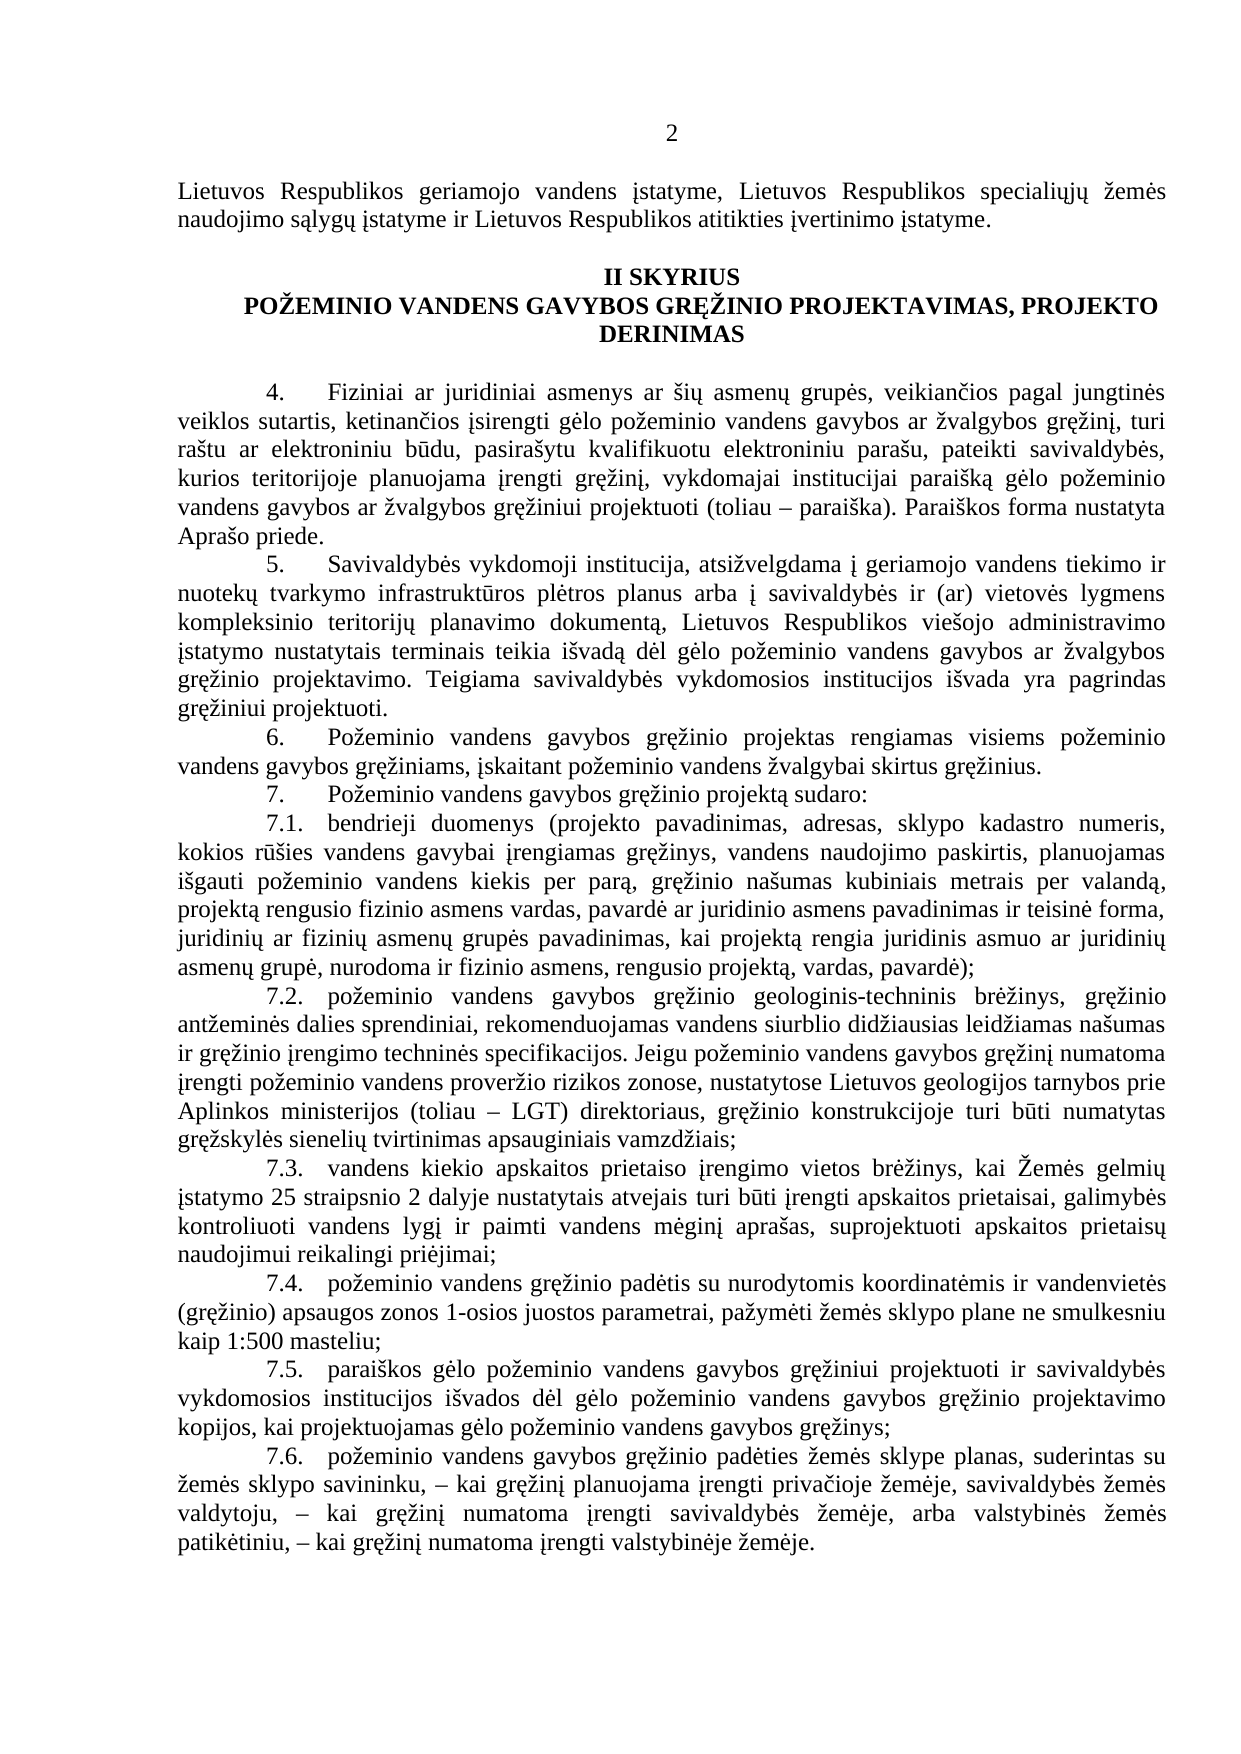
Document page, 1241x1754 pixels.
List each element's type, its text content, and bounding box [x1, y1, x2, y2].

text Lietuvos Respublikos geriamojo vandens įstatyme, Lietuvos Respublikos specialiųjų žemės naudojimo sąlygų įstatyme ir Lietuvos Respublikos atitikties įvertinimo įstatyme. [177, 176, 1166, 233]
text 7.3. vandens kiekio apskaitos prietaiso įrengimo vietos brėžinys, kai Žemės gelmių įstatymo 25 straipsnio 2 dalyje nustatytais atvejais turi būti įrengti apskaitos prietaisai, galimybės kontroliuoti vandens lygį ir paimti vandens mėginį aprašas, suprojektuoti apskaitos prietaisų naudojimui reikalingi priėjimai; [177, 1153, 1166, 1268]
text 7.2. požeminio vandens gavybos gręžinio geologinis-techninis brėžinys, gręžinio antžeminės dalies sprendiniai, rekomenduojamas vandens siurblio didžiausias leidžiamas našumas ir gręžinio įrengimo techninės specifikacijos. Jeigu požeminio vandens gavybos gręžinį numatoma įrengti požeminio vandens proveržio rizikos zonose, nustatytose Lietuvos geologijos tarnybos prie Aplinkos ministerijos (toliau – LGT) direktoriaus, gręžinio konstrukcijoje turi būti numatytas gręžskylės sienelių tvirtinimas apsauginiais vamzdžiais; [177, 981, 1166, 1153]
text 7.6. požeminio vandens gavybos gręžinio padėties žemės sklype planas, suderintas su žemės sklypo savininku, – kai gręžinį planuojama įrengti privačioje žemėje, savivaldybės žemės valdytoju, – kai gręžinį numatoma įrengti savivaldybės žemėje, arba valstybinės žemės patikėtiniu, – kai gręžinį numatoma įrengti valstybinėje žemėje. [177, 1441, 1166, 1556]
text požeminio vandens gavybos gręžiniO PROJEKTAVIMAS, PROJEKTO DERINIMAS [177, 291, 1166, 348]
text 7. Požeminio vandens gavybos gręžinio projektą sudaro: [177, 779, 1166, 808]
text 7.1. bendrieji duomenys (projekto pavadinimas, adresas, sklypo kadastro numeris, kokios rūšies vandens gavybai įrengiamas gręžinys, vandens naudojimo paskirtis, planuojamas išgauti požeminio vandens kiekis per parą, gręžinio našumas kubiniais metrais per valandą, projektą rengusio fizinio asmens vardas, pavardė ar juridinio asmens pavadinimas ir teisinė forma, juridinių ar fizinių asmenų grupės pavadinimas, kai projektą rengia juridinis asmuo ar juridinių asmenų grupė, nurodoma ir fizinio asmens, rengusio projektą, vardas, pavardė); [177, 808, 1166, 981]
text 5. Savivaldybės vykdomoji institucija, atsižvelgdama į geriamojo vandens tiekimo ir nuotekų tvarkymo infrastruktūros plėtros planus arba į savivaldybės ir (ar) vietovės lygmens kompleksinio teritorijų planavimo dokumentą, Lietuvos Respublikos viešojo administravimo įstatymo nustatytais terminais teikia išvadą dėl gėlo požeminio vandens gavybos ar žvalgybos gręžinio projektavimo. Teigiama savivaldybės vykdomosios institucijos išvada yra pagrindas gręžiniui projektuoti. [177, 549, 1166, 722]
text 7.5. paraiškos gėlo požeminio vandens gavybos gręžiniui projektuoti ir savivaldybės vykdomosios institucijos išvados dėl gėlo požeminio vandens gavybos gręžinio projektavimo kopijos, kai projektuojamas gėlo požeminio vandens gavybos gręžinys; [177, 1354, 1166, 1441]
text 6. Požeminio vandens gavybos gręžinio projektas rengiamas visiems požeminio vandens gavybos gręžiniams, įskaitant požeminio vandens žvalgybai skirtus gręžinius. [177, 722, 1166, 779]
text ii SKYRIUS [177, 262, 1166, 291]
text 4. Fiziniai ar juridiniai asmenys ar šių asmenų grupės, veikiančios pagal jungtinės veiklos sutartis, ketinančios įsirengti gėlo požeminio vandens gavybos ar žvalgybos gręžinį, turi raštu ar elektroniniu būdu, pasirašytu kvalifikuotu elektroniniu parašu, pateikti savivaldybės, kurios teritorijoje planuojama įrengti gręžinį, vykdomajai institucijai paraišką gėlo požeminio vandens gavybos ar žvalgybos gręžiniui projektuoti (toliau – paraiška). Paraiškos forma nustatyta Aprašo priede. [177, 377, 1166, 549]
text 7.4. požeminio vandens gręžinio padėtis su nurodytomis koordinatėmis ir vandenvietės (gręžinio) apsaugos zonos 1-osios juostos parametrai, pažymėti žemės sklypo plane ne smulkesniu kaip 1:500 masteliu; [177, 1268, 1166, 1354]
